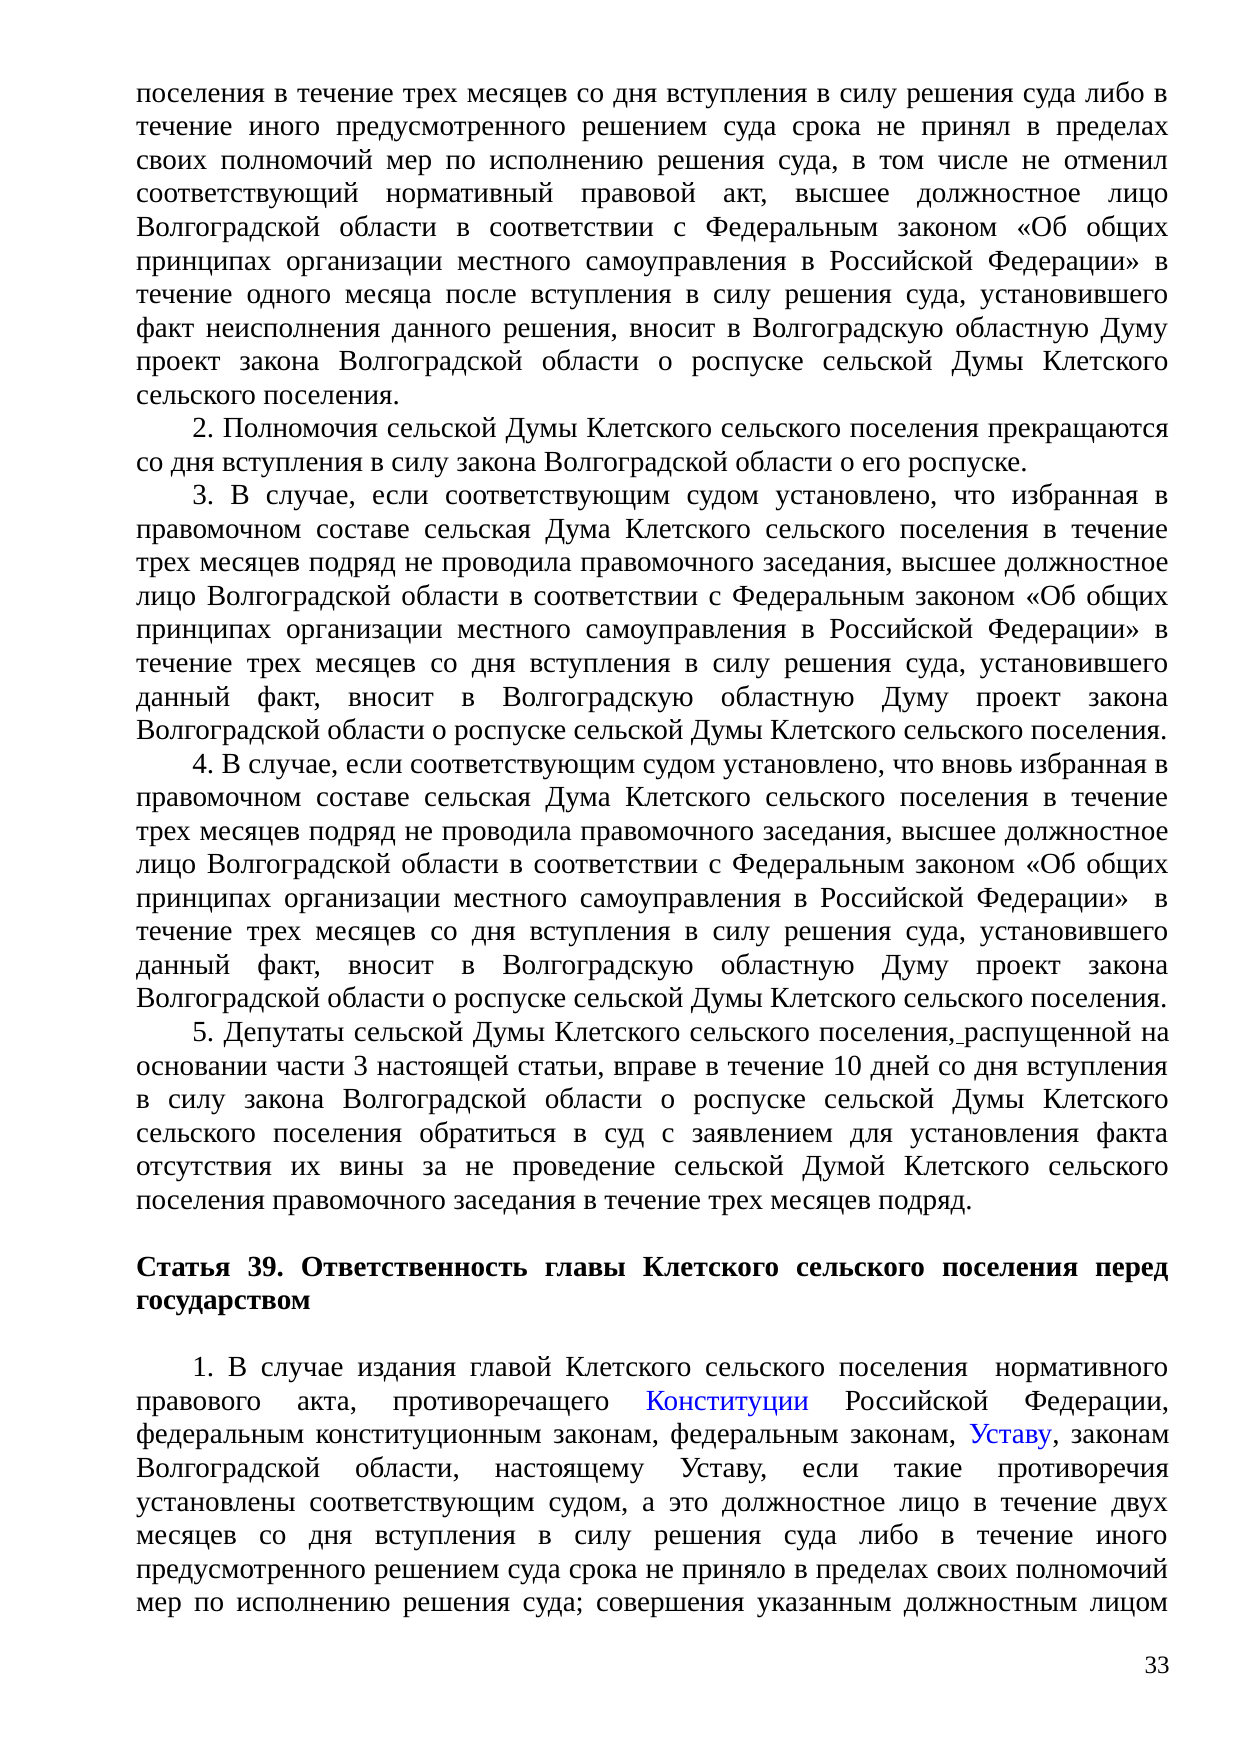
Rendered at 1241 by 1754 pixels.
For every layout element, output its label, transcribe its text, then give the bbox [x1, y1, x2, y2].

text 5. Депутаты сельской Думы Клетского сельского поселения, распущенной на основании части 3 настоящей статьи, вправе в течение 10 дней со дня вступления в силу закона Волгоградской области о роспуске сельской Думы Клетского сельского поселения обратиться в суд с заявлением для установления факта отсутствия их вины за не проведение сельской Думой Клетского сельского поселения правомочного заседания в течение трех месяцев подряд. [136, 1014, 1169, 1215]
text 3. В случае, если соответствующим судом установлено, что избранная в правомочном составе сельская Дума Клетского сельского поселения в течение трех месяцев подряд не проводила правомочного заседания, высшее должностное лицо Волгоградской области в соответствии с Федеральным законом «Об общих принципах организации местного самоуправления в Российской Федерации» в течение трех месяцев со дня вступления в силу решения суда, установившего данный факт, вносит в Волгоградскую областную Думу проект закона Волгоградской области о роспуске сельской Думы Клетского сельского поселения. [136, 477, 1169, 746]
text Статья 39. Ответственность главы Клетского сельского поселения перед государством [136, 1249, 1169, 1316]
text 1. В случае издания главой Клетского сельского поселения нормативного правового акта, противоречащего Конституции Российской Федерации, федеральным конституционным законам, федеральным законам, Уставу, законам Волгоградской области, настоящему Уставу, если такие противоречия установлены соответствующим судом, а это должностное лицо в течение двух месяцев со дня вступления в силу решения суда либо в течение иного предусмотренного решением суда срока не приняло в пределах своих полномочий мер по исполнению решения суда; совершения указанным должностным лицом [136, 1349, 1169, 1618]
text 2. Полномочия сельской Думы Клетского сельского поселения прекращаются со дня вступления в силу закона Волгоградской области о его роспуске. [136, 410, 1169, 477]
text 4. В случае, если соответствующим судом установлено, что вновь избранная в правомочном составе сельская Дума Клетского сельского поселения в течение трех месяцев подряд не проводила правомочного заседания, высшее должностное лицо Волгоградской области в соответствии с Федеральным законом «Об общих принципах организации местного самоуправления в Российской Федерации» в течение трех месяцев со дня вступления в силу решения суда, установившего данный факт, вносит в Волгоградскую областную Думу проект закона Волгоградской области о роспуске сельской Думы Клетского сельского поселения. [136, 746, 1169, 1014]
text поселения в течение трех месяцев со дня вступления в силу решения суда либо в течение иного предусмотренного решением суда срока не принял в пределах своих полномочий мер по исполнению решения суда, в том числе не отменил соответствующий нормативный правовой акт, высшее должностное лицо Волгоградской области в соответствии с Федеральным законом «Об общих принципах организации местного самоуправления в Российской Федерации» в течение одного месяца после вступления в силу решения суда, установившего факт неисполнения данного решения, вносит в Волгоградскую областную Думу проект закона Волгоградской области о роспуске сельской Думы Клетского сельского поселения. [136, 75, 1169, 410]
